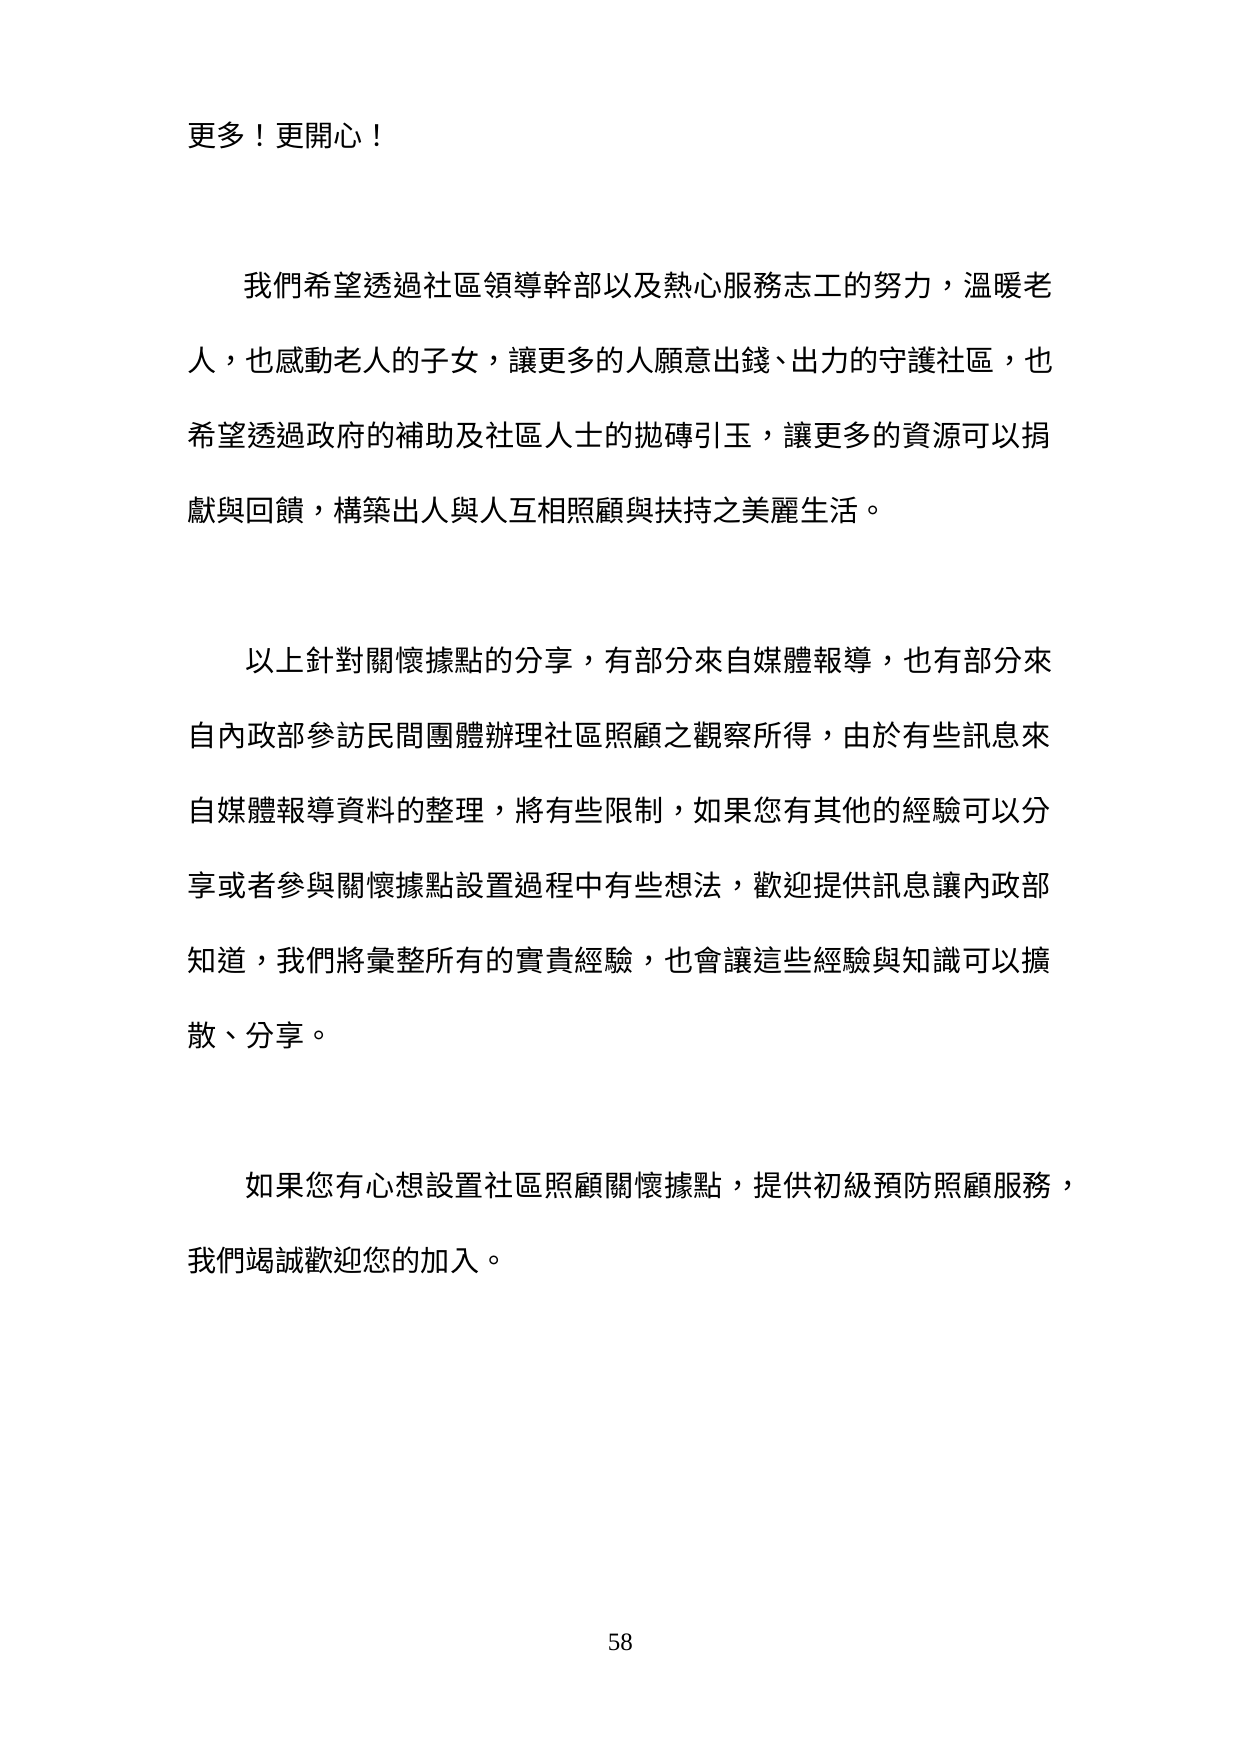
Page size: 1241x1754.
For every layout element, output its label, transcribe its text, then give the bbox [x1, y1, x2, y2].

text 以上針對關懷據點的分享，有部分來自媒體報導，也有部分來自內政部參訪民間團體辦理社區照顧之觀察所得，由於有些訊息來自媒體報導資料的整理，將有些限制，如果您有其他的經驗可以分享或者參與關懷據點設置過程中有些想法，歡迎提供訊息讓內政部知道，我們將彙整所有的實貴經驗，也會讓這些經驗與知識可以擴散、分享。 [187, 621, 1053, 1071]
text 如果您有心想設置社區照顧關懷據點，提供初級預防照顧服務，我們竭誠歡迎您的加入。 [187, 1146, 1053, 1296]
text 我們在社區分享的經驗中也發現，子女們對於父母在關懷據點獲得很好的照顧，有了回饋社區的行動，有的子女奉獻食物給社區、有的子女捐獻金錢給社區。因為子女們真真實實的看到與感受到父母的臉頰變得更豐腴！笑得更燦爛！與社區老人一塊用餐時，也吃得更多！更開心！ [187, 96, 1053, 171]
text 我們希望透過社區領導幹部以及熱心服務志工的努力，溫暖老人，也感動老人的子女，讓更多的人願意出錢、出力的守護社區，也希望透過政府的補助及社區人士的拋磚引玉，讓更多的資源可以捐獻與回饋，構築出人與人互相照顧與扶持之美麗生活。 [187, 246, 1053, 546]
